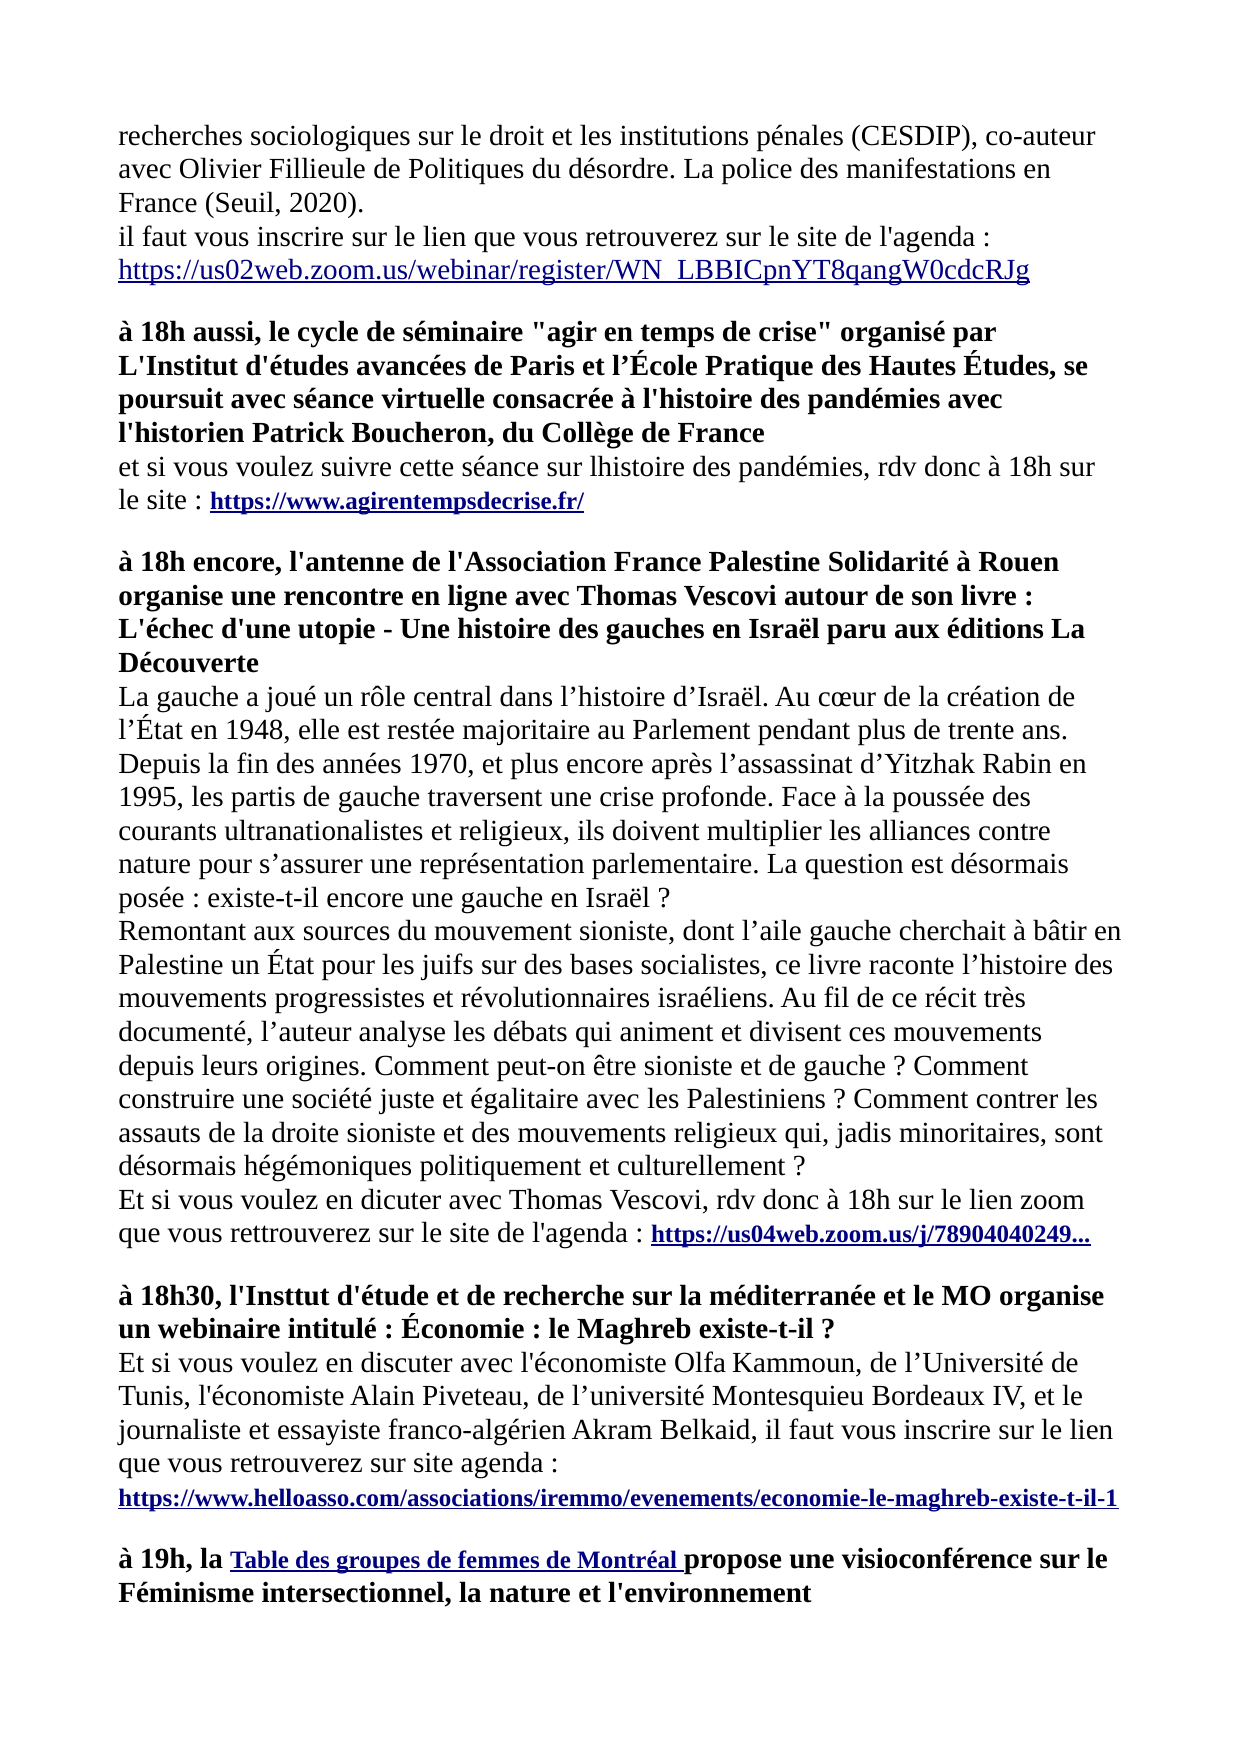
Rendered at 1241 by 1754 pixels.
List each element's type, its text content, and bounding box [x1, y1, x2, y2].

text à 18h30, l'Insttut d'étude et de recherche sur la méditerranée et le MO organise un webinaire intitulé : Économie : le Maghreb existe-t-il ? Et si vous voulez en discuter avec l'économiste Olfa Kammoun, de l’Université de Tunis, l'économiste Alain Piveteau, de l’université Montesquieu Bordeaux IV, et le journaliste et essayiste franco-algérien Akram Belkaid, il faut vous inscrire sur le lien que vous retrouverez sur site agenda : https://www.helloasso.com/associations/iremmo/evenements/economie-le-maghreb-existe-t-il-1 [118, 1278, 1122, 1512]
text à 19h, la Table des groupes de femmes de Montréal propose une visioconférence sur le Féminisme intersectionnel, la nature et l'environnement [118, 1541, 1122, 1608]
text Et si vous voulez en dicuter avec Thomas Vescovi, rdv donc à 18h sur le lien zoom que vous rettrouverez sur le site de l'agenda : https://us04web.zoom.us/j/78904040249... [118, 1182, 1122, 1249]
text à 18h encore, l'antenne de l'Association France Palestine Solidarité à Rouen organise une rencontre en ligne avec Thomas Vescovi autour de son livre : L'échec d'une utopie - Une histoire des gauches en Israël paru aux éditions La Découverte [118, 544, 1122, 679]
text à 18h aussi, le cycle de séminaire "agir en temps de crise" organisé par L'Institut d'études avancées de Paris et l’École Pratique des Hautes Études, se poursuit avec séance virtuelle consacrée à l'histoire des pandémies avec l'historien Patrick Boucheron, du Collège de France [118, 314, 1122, 449]
text recherches sociologiques sur le droit et les institutions pénales (CESDIP), co-auteur avec Olivier Fillieule de Politiques du désordre. La police des manifestations en France (Seuil, 2020). [118, 118, 1122, 219]
text La gauche a joué un rôle central dans l’histoire d’Israël. Au cœur de la création de l’État en 1948, elle est restée majoritaire au Parlement pendant plus de trente ans. Depuis la fin des années 1970, et plus encore après l’assassinat d’Yitzhak Rabin en 1995, les partis de gauche traversent une crise profonde. Face à la poussée des courants ultranationalistes et religieux, ils doivent multiplier les alliances contre nature pour s’assurer une représentation parlementaire. La question est désormais posée : existe-t-il encore une gauche en Israël ? Remontant aux sources du mouvement sioniste, dont l’aile gauche cherchait à bâtir en Palestine un État pour les juifs sur des bases socialistes, ce livre raconte l’histoire des mouvements progressistes et révolutionnaires israéliens. Au fil de ce récit très documenté, l’auteur analyse les débats qui animent et divisent ces mouvements depuis leurs origines. Comment peut-on être sioniste et de gauche ? Comment construire une société juste et égalitaire avec les Palestiniens ? Comment contrer les assauts de la droite sioniste et des mouvements religieux qui, jadis minoritaires, sont désormais hégémoniques politiquement et culturellement ? [118, 679, 1122, 1182]
text il faut vous inscrire sur le lien que vous retrouverez sur le site de l'agenda : https://us02web.zoom.us/webinar/register/WN_LBBICpnYT8qangW0cdcRJg [118, 219, 1122, 286]
text et si vous voulez suivre cette séance sur lhistoire des pandémies, rdv donc à 18h sur le site : https://www.agirentempsdecrise.fr/ [118, 449, 1122, 516]
